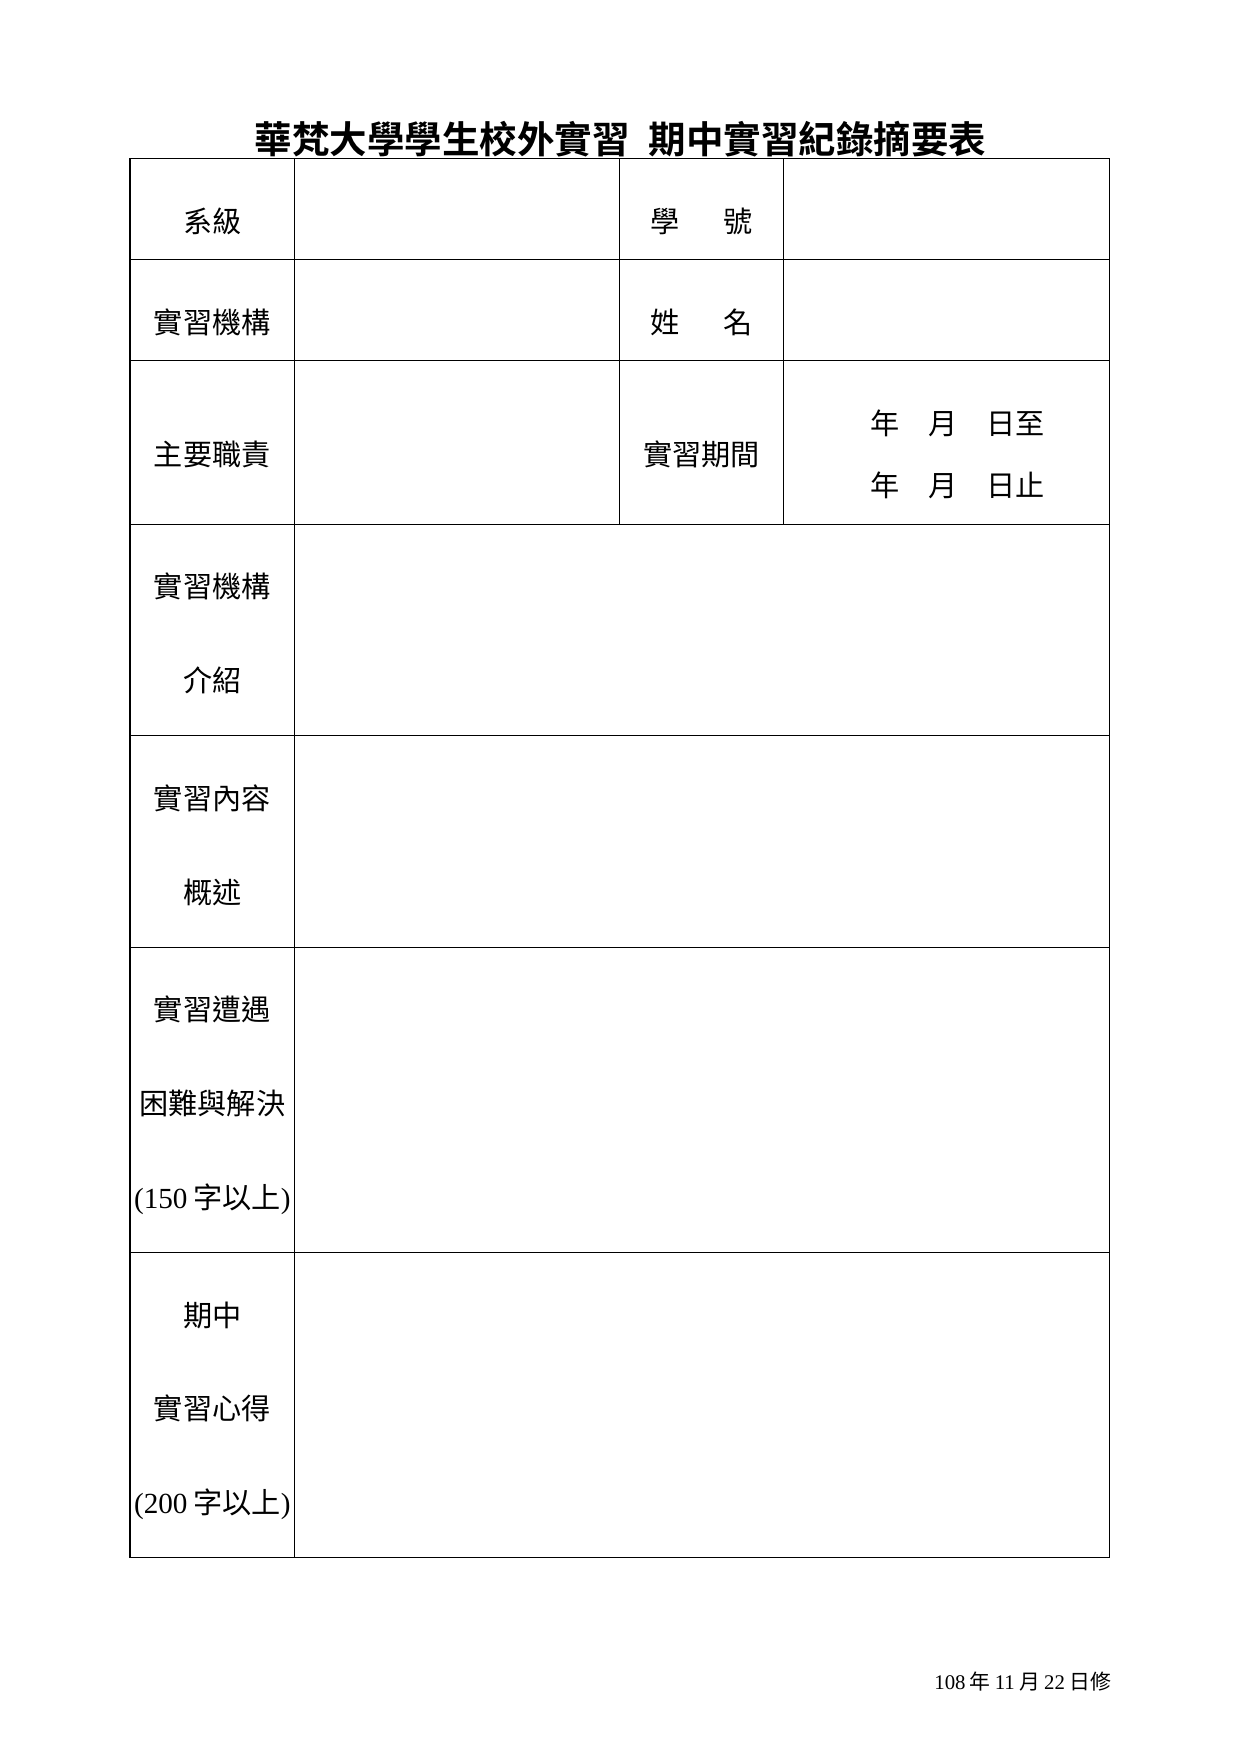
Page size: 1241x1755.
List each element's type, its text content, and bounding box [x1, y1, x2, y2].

table_cell 實習內容 概述 [131, 736, 294, 947]
text 華梵大學學生校外實習 期中實習紀錄摘要表 [130, 96, 1110, 158]
table_cell [295, 361, 619, 524]
table_header 系級 [131, 159, 294, 259]
table_cell 實習期間 [620, 361, 783, 524]
table_cell 姓 名 [620, 260, 783, 360]
table_cell 實習遭遇 困難與解決(150字以上) [131, 948, 294, 1252]
table_cell [295, 525, 1109, 735]
table_cell [295, 1253, 1109, 1557]
table_header 學 號 [620, 159, 783, 259]
table_cell 實習機構 介紹 [131, 525, 294, 735]
table_header [295, 159, 619, 259]
table_cell 實習機構 [131, 260, 294, 360]
table_cell [295, 948, 1109, 1252]
table_header [784, 159, 1109, 259]
table_cell [784, 260, 1109, 360]
table_cell [295, 260, 619, 360]
table_cell 年 月 日至 年 月 日止 [784, 361, 1109, 524]
table_cell 主要職責 [131, 361, 294, 524]
table_cell [295, 736, 1109, 947]
table_cell 期中 實習心得(200字以上) [131, 1253, 294, 1557]
